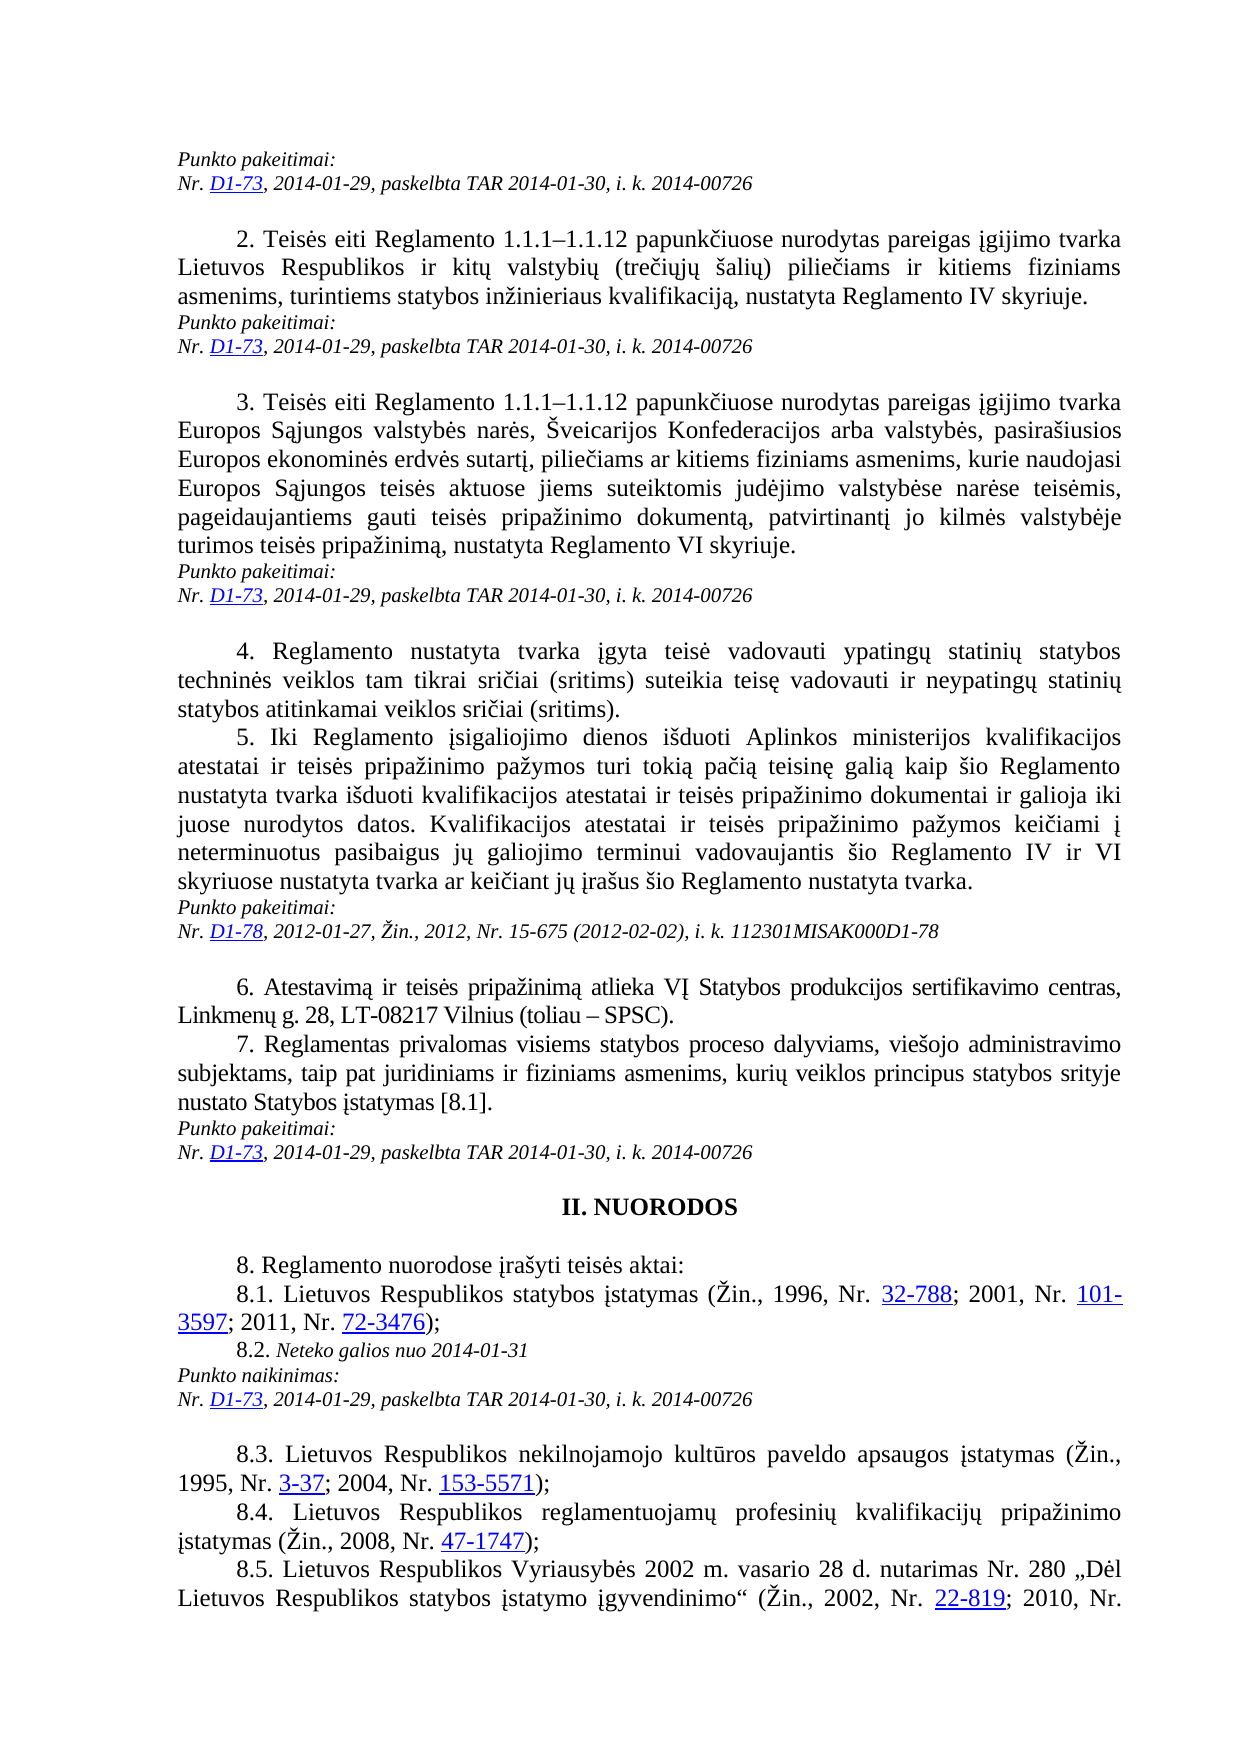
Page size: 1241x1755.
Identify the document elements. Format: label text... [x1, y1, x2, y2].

text Nr. D1-73, 2014-01-29, paskelbta TAR 2014-01-30, i. k. 2014-00726 [177, 334, 1122, 358]
text 3. Teisės eiti Reglamento 1.1.1–1.1.12 papunkčiuose nurodytas pareigas įgijimo tvarka Europos Sąjungos valstybės narės, Šveicarijos Konfederacijos arba valstybės, pasirašiusios Europos ekonominės erdvės sutartį, piliečiams ar kitiems fiziniams asmenims, kurie naudojasi Europos Sąjungos teisės aktuose jiems suteiktomis judėjimo valstybėse narėse teisėmis, pageidaujantiems gauti teisės pripažinimo dokumentą, patvirtinantį jo kilmės valstybėje turimos teisės pripažinimą, nustatyta Reglamento VI skyriuje. [177, 387, 1122, 559]
text Nr. D1-73, 2014-01-29, paskelbta TAR 2014-01-30, i. k. 2014-00726 [177, 1140, 1122, 1164]
text 8.3. Lietuvos Respublikos nekilnojamojo kultūros paveldo apsaugos įstatymas (Žin., 1995, Nr. 3-37; 2004, Nr. 153-5571); [177, 1439, 1122, 1497]
text Punkto pakeitimai: [177, 895, 1122, 919]
text 6. Atestavimą ir teisės pripažinimą atlieka VĮ Statybos produkcijos sertifikavimo centras, Linkmenų g. 28, LT-08217 Vilnius (toliau – SPSC). [177, 972, 1122, 1029]
text 8.2. Neteko galios nuo 2014-01-31 [177, 1336, 1122, 1363]
text Punkto pakeitimai: [177, 559, 1122, 583]
text Punkto pakeitimai: [177, 1116, 1122, 1140]
text Nr. D1-73, 2014-01-29, paskelbta TAR 2014-01-30, i. k. 2014-00726 [177, 171, 1122, 195]
text 8.1. Lietuvos Respublikos statybos įstatymas (Žin., 1996, Nr. 32-788; 2001, Nr. 101-3597; 2011, Nr. 72-3476); [177, 1279, 1122, 1336]
text Punkto pakeitimai: [177, 147, 1122, 171]
text 2. Teisės eiti Reglamento 1.1.1–1.1.12 papunkčiuose nurodytas pareigas įgijimo tvarka Lietuvos Respublikos ir kitų valstybių (trečiųjų šalių) piliečiams ir kitiems fiziniams asmenims, turintiems statybos inžinieriaus kvalifikaciją, nustatyta Reglamento IV skyriuje. [177, 224, 1122, 310]
text Nr. D1-73, 2014-01-29, paskelbta TAR 2014-01-30, i. k. 2014-00726 [177, 583, 1122, 607]
text 5. Iki Reglamento įsigaliojimo dienos išduoti Aplinkos ministerijos kvalifikacijos atestatai ir teisės pripažinimo pažymos turi tokią pačią teisinę galią kaip šio Reglamento nustatyta tvarka išduoti kvalifikacijos atestatai ir teisės pripažinimo dokumentai ir galioja iki juose nurodytos datos. Kvalifikacijos atestatai ir teisės pripažinimo pažymos keičiami į neterminuotus pasibaigus jų galiojimo terminui vadovaujantis šio Reglamento IV ir VI skyriuose nustatyta tvarka ar keičiant jų įrašus šio Reglamento nustatyta tvarka. [177, 722, 1122, 895]
text Punkto naikinimas: [177, 1363, 1122, 1387]
text 8.5. Lietuvos Respublikos Vyriausybės 2002 m. vasario 28 d. nutarimas Nr. 280 „Dėl Lietuvos Respublikos statybos įstatymo įgyvendinimo“ (Žin., 2002, Nr. 22-819; 2010, Nr. [177, 1554, 1122, 1612]
text Nr. D1-73, 2014-01-29, paskelbta TAR 2014-01-30, i. k. 2014-00726 [177, 1387, 1122, 1411]
text Punkto pakeitimai: [177, 310, 1122, 334]
text Nr. D1-78, 2012-01-27, Žin., 2012, Nr. 15-675 (2012-02-02), i. k. 112301MISAK000D1-78 [177, 919, 1122, 943]
text 4. Reglamento nustatyta tvarka įgyta teisė vadovauti ypatingų statinių statybos techninės veiklos tam tikrai sričiai (sritims) suteikia teisę vadovauti ir neypatingų statinių statybos atitinkamai veiklos sričiai (sritims). [177, 636, 1122, 722]
text 8. Reglamento nuorodose įrašyti teisės aktai: [177, 1250, 1122, 1279]
text II. NUORODOS [177, 1192, 1122, 1221]
text 8.4. Lietuvos Respublikos reglamentuojamų profesinių kvalifikacijų pripažinimo įstatymas (Žin., 2008, Nr. 47-1747); [177, 1497, 1122, 1554]
text 7. Reglamentas privalomas visiems statybos proceso dalyviams, viešojo administravimo subjektams, taip pat juridiniams ir fiziniams asmenims, kurių veiklos principus statybos srityje nustato Statybos įstatymas [8.1]. [177, 1029, 1122, 1116]
